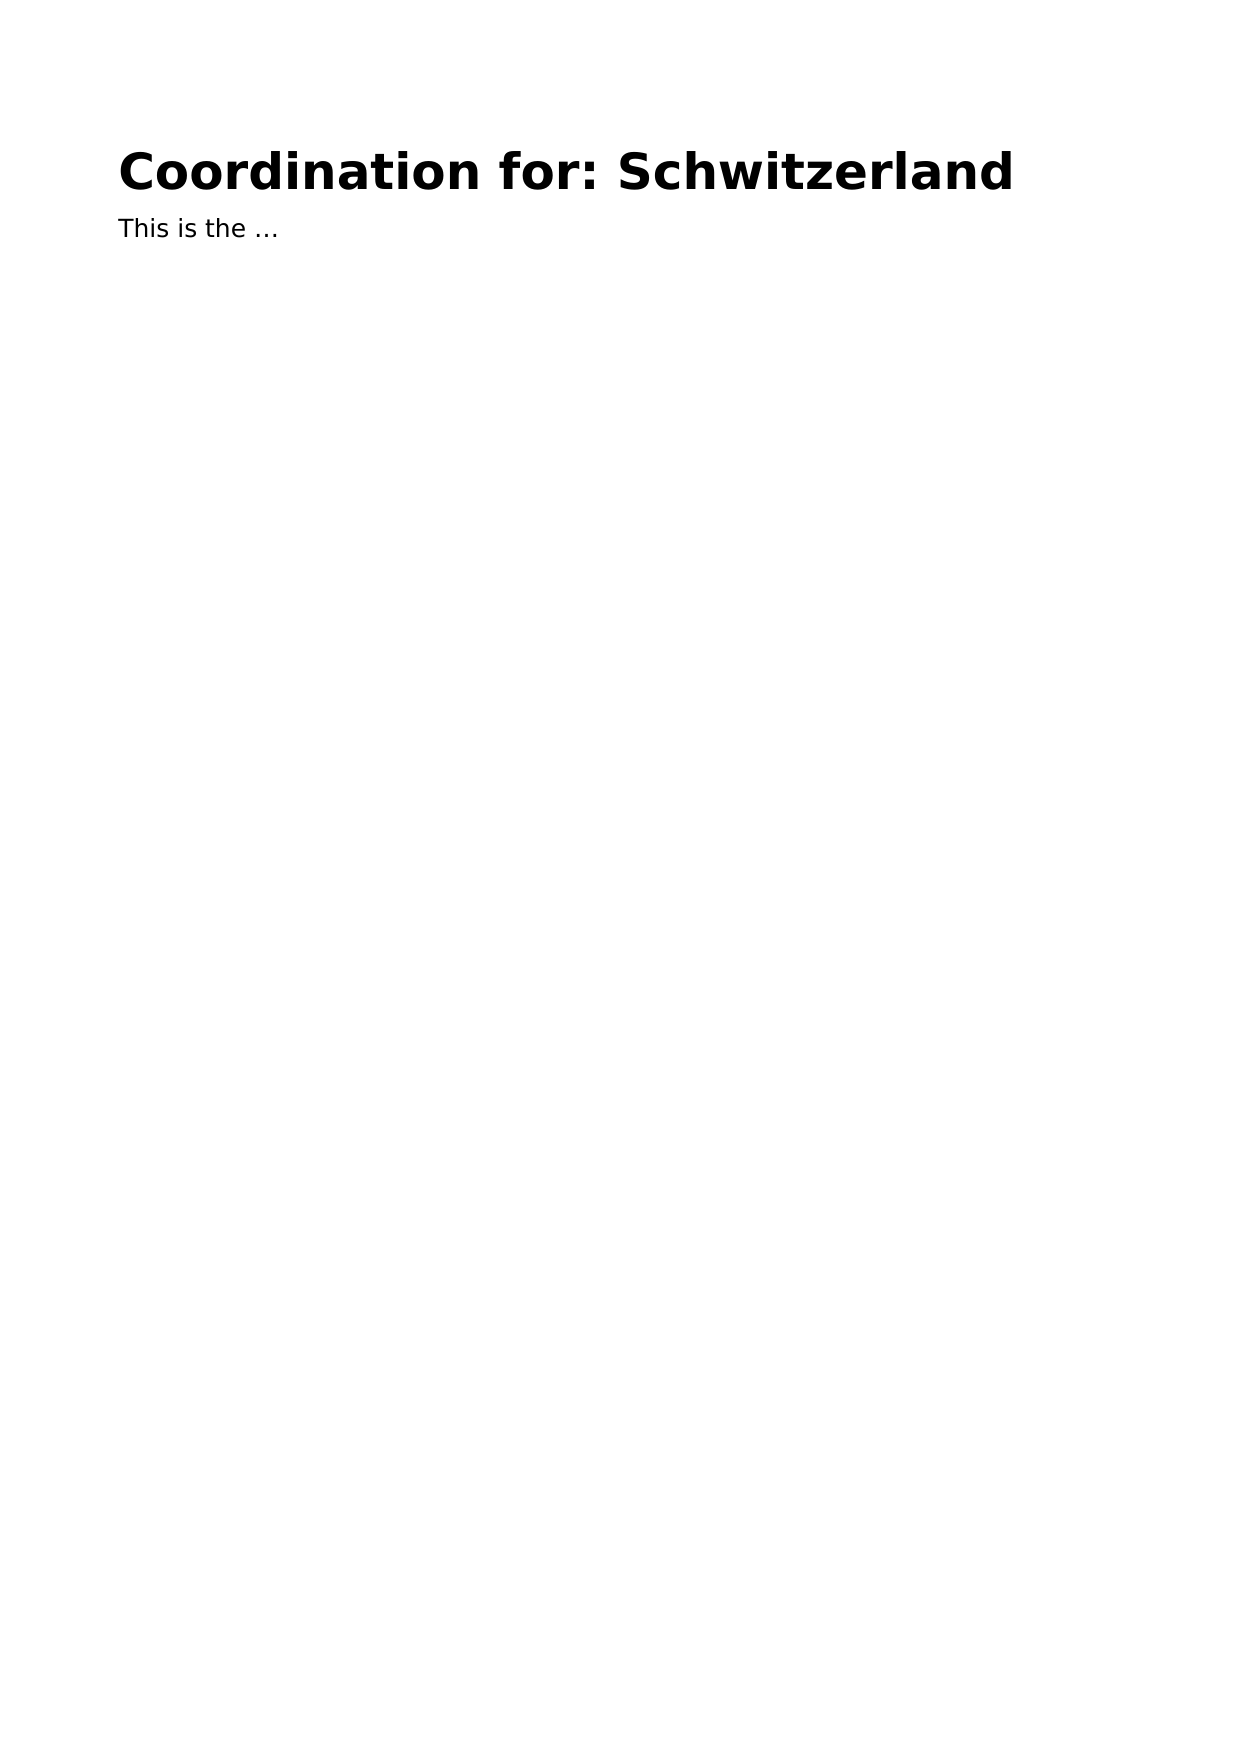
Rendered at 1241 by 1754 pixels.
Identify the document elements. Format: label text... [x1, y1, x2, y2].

subtitle Coordination for: Schwitzerland [118, 143, 1122, 201]
text This is the … [118, 214, 1122, 243]
